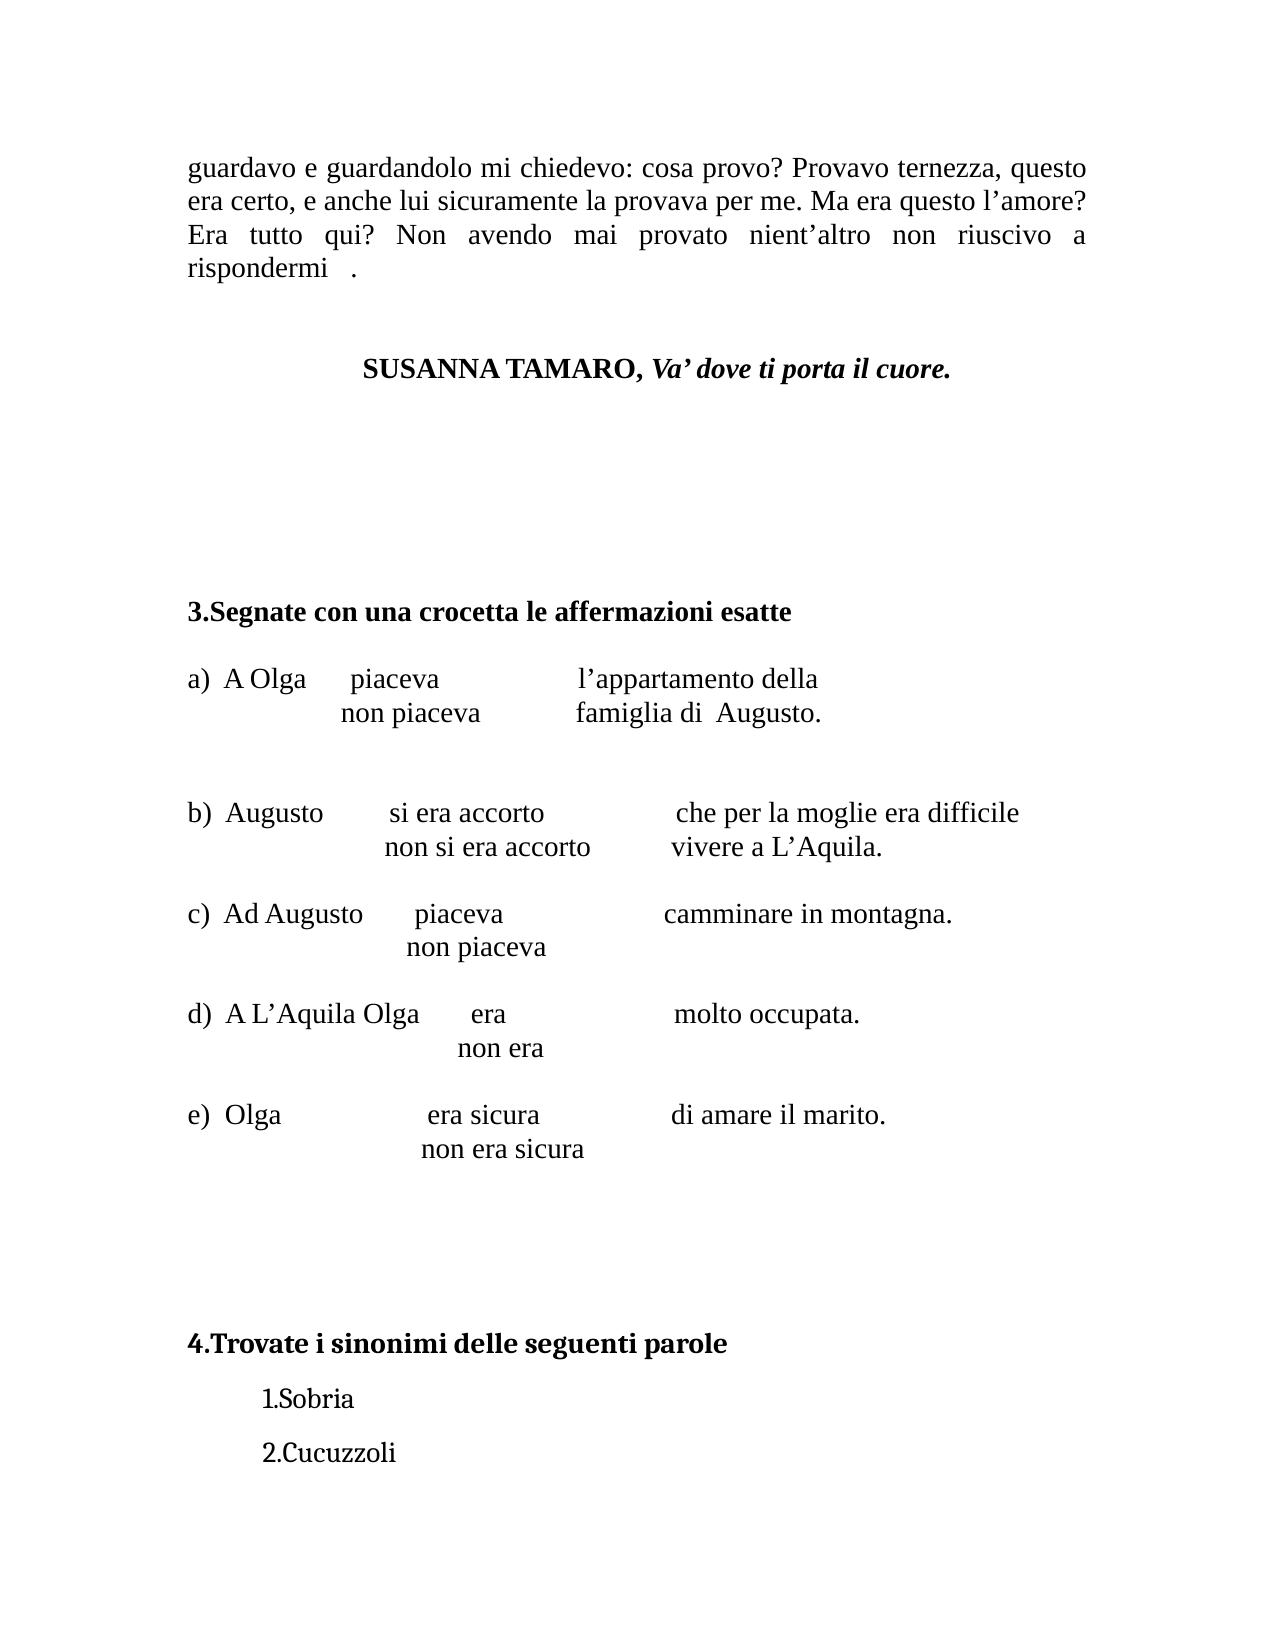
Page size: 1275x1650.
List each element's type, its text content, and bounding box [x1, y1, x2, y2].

text 4.Trovate i sinonimi delle seguenti parole [187, 1327, 1087, 1361]
list Cucuzzoli [262, 1436, 1087, 1470]
text e) Olga era sicura di amare il marito. [187, 1097, 1087, 1131]
text c) Ad Augusto piaceva camminare in montagna. [187, 896, 1087, 929]
text SUSANNA TAMARO, Va’ dove ti porta il cuore. [187, 351, 1087, 385]
text non era sicura [187, 1131, 1087, 1164]
text 3.Segnate con una crocetta le affermazioni esatte [187, 594, 1087, 628]
text guardavo e guardandolo mi chiedevo: cosa provo? Provavo ternezza, questo era certo, e anche lui sicuramente la provava per me. Ma era questo l’amore? Era tutto qui? Non avendo mai provato nient’altro non riuscivo a rispondermi . [187, 150, 1087, 284]
text a) A Olga piaceva l’appartamento della [187, 661, 1087, 695]
text non si era accorto vivere a L’Aquila. [187, 829, 1087, 862]
text b) Augusto si era accorto che per la moglie era difficile [187, 795, 1087, 829]
list Sobria [262, 1382, 1087, 1415]
text d) A L’Aquila Olga era molto occupata. [187, 997, 1087, 1030]
text non era [187, 1030, 1087, 1064]
text non piaceva [187, 929, 1087, 963]
text non piaceva famiglia di Augusto. [187, 695, 1087, 728]
